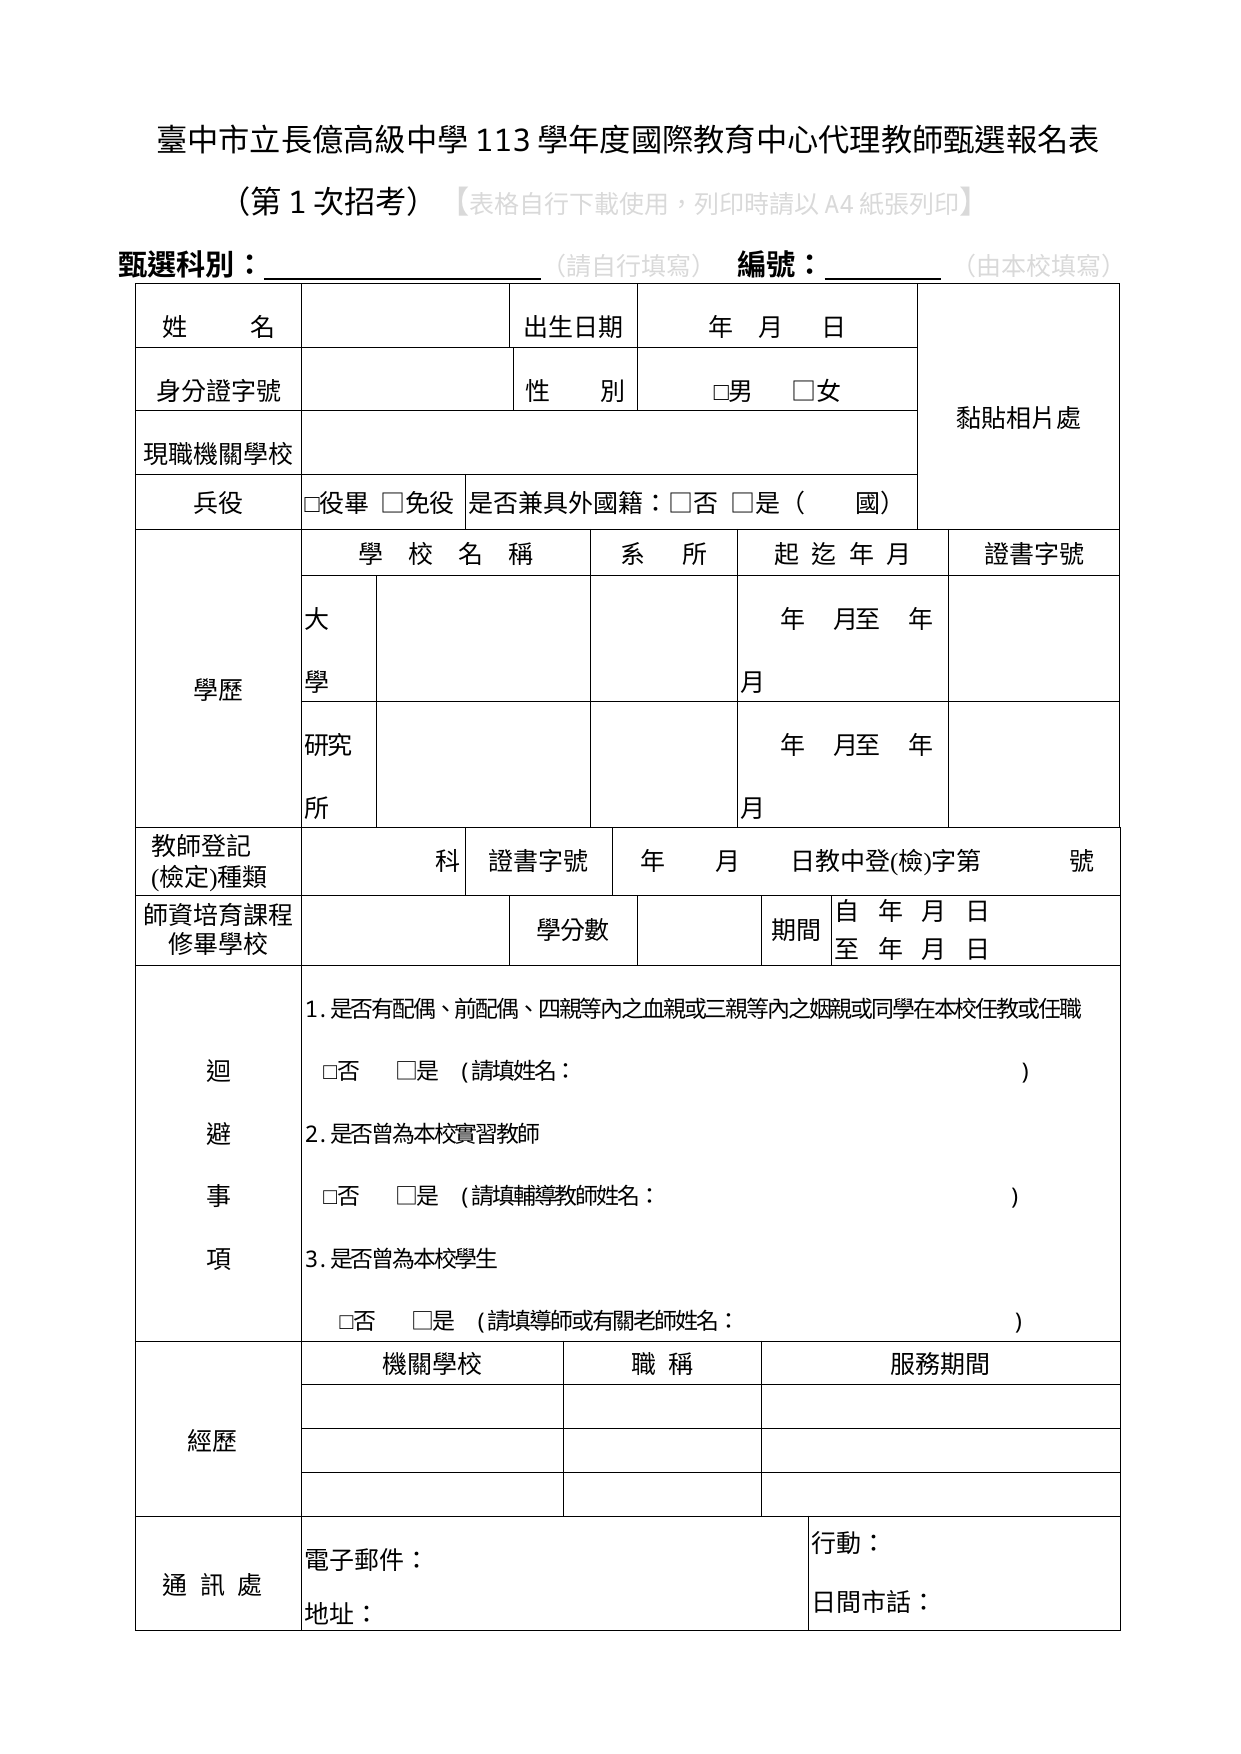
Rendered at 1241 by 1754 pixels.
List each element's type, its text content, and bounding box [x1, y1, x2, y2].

table_header [302, 284, 509, 347]
table_cell 年 月至 年 月 [738, 576, 948, 701]
table_cell 經歷 [136, 1342, 301, 1516]
table_cell 行動： 日間市話： [809, 1517, 1120, 1630]
table_header 年 月 日 [638, 284, 917, 347]
table_cell 證書字號 [466, 828, 612, 895]
table_cell □男 □女 [638, 348, 917, 410]
text 臺中市立長億高級中學113學年度國際教育中心代理教師甄選報名表 [118, 96, 1137, 158]
table_cell 1.是否有配偶、前配偶、四親等內之血親或三親等內之姻親或同學在本校任教或任職 □否 □是 (請填姓名： ) 2.是否曾為本校實習教師 □否 □是 (請填輔導教師姓名： ) 3.是否曾為本校學生 □否 □是 (請填導師或有關老師姓名： ) [302, 966, 1120, 1341]
table_header 姓 名 [136, 284, 301, 347]
table_cell 身分證字號 [136, 348, 301, 410]
table_header 黏貼相片處 [918, 284, 1119, 529]
table_cell [564, 1385, 761, 1428]
table_cell 性 別 [514, 348, 637, 410]
table_cell 年 月至 年 月 [738, 702, 948, 827]
table_cell [564, 1429, 761, 1472]
table_cell 兵役 [136, 475, 301, 529]
table_cell [302, 1429, 563, 1472]
table_cell 自 年 月 日 至 年 月 日 [832, 896, 1120, 964]
table_cell 機關學校 [302, 1342, 563, 1384]
table_cell [949, 576, 1119, 701]
table_cell 學分數 [510, 896, 637, 964]
table_cell [302, 1385, 563, 1428]
table_cell 證書字號 [949, 530, 1119, 575]
table_cell 學歷 [136, 530, 301, 827]
table_cell [762, 1385, 1120, 1428]
text 甄選科別： （請自行填寫） 編號： （由本校填寫） [118, 221, 1137, 283]
table_cell [302, 896, 509, 964]
table_cell [762, 1473, 1120, 1516]
table_cell [302, 348, 513, 410]
table_cell [377, 576, 590, 701]
table_cell 研究所 [302, 702, 376, 827]
table_cell [949, 702, 1119, 827]
table_cell [302, 411, 917, 474]
table_cell [591, 702, 737, 827]
table_cell 現職機關學校 [136, 411, 301, 474]
table_header 出生日期 [510, 284, 637, 347]
table_cell 期間 [762, 896, 831, 964]
table_cell 電子郵件： 地址： [302, 1517, 808, 1630]
table_cell [302, 1473, 563, 1516]
table_cell □役畢 □免役 [302, 475, 465, 529]
table_cell 服務期間 [762, 1342, 1120, 1384]
table_cell 師資培育課程修畢學校 [136, 896, 301, 964]
table_cell [591, 576, 737, 701]
table_cell 大 學 [302, 576, 376, 701]
table_cell 教師登記 (檢定)種類 [136, 828, 301, 895]
table_cell 系 所 [591, 530, 737, 575]
table_cell 迴 避 事 項 [136, 966, 301, 1341]
text （第1次招考）【表格自行下載使用，列印時請以A4紙張列印】 [118, 158, 1137, 221]
table_cell [564, 1473, 761, 1516]
table_cell 起 迄 年 月 [738, 530, 948, 575]
table_cell 科 [302, 828, 465, 895]
table_cell 職 稱 [564, 1342, 761, 1384]
table_cell 是否兼具外國籍：□否 □是（ 國） [466, 475, 917, 529]
table_cell 通 訊 處 [136, 1517, 301, 1630]
table_cell [377, 702, 590, 827]
table_cell 學 校 名 稱 [302, 530, 590, 575]
table_cell [762, 1429, 1120, 1472]
table_cell [638, 896, 761, 964]
table_cell 年 月 日教中登(檢)字第 號 [613, 828, 1120, 895]
